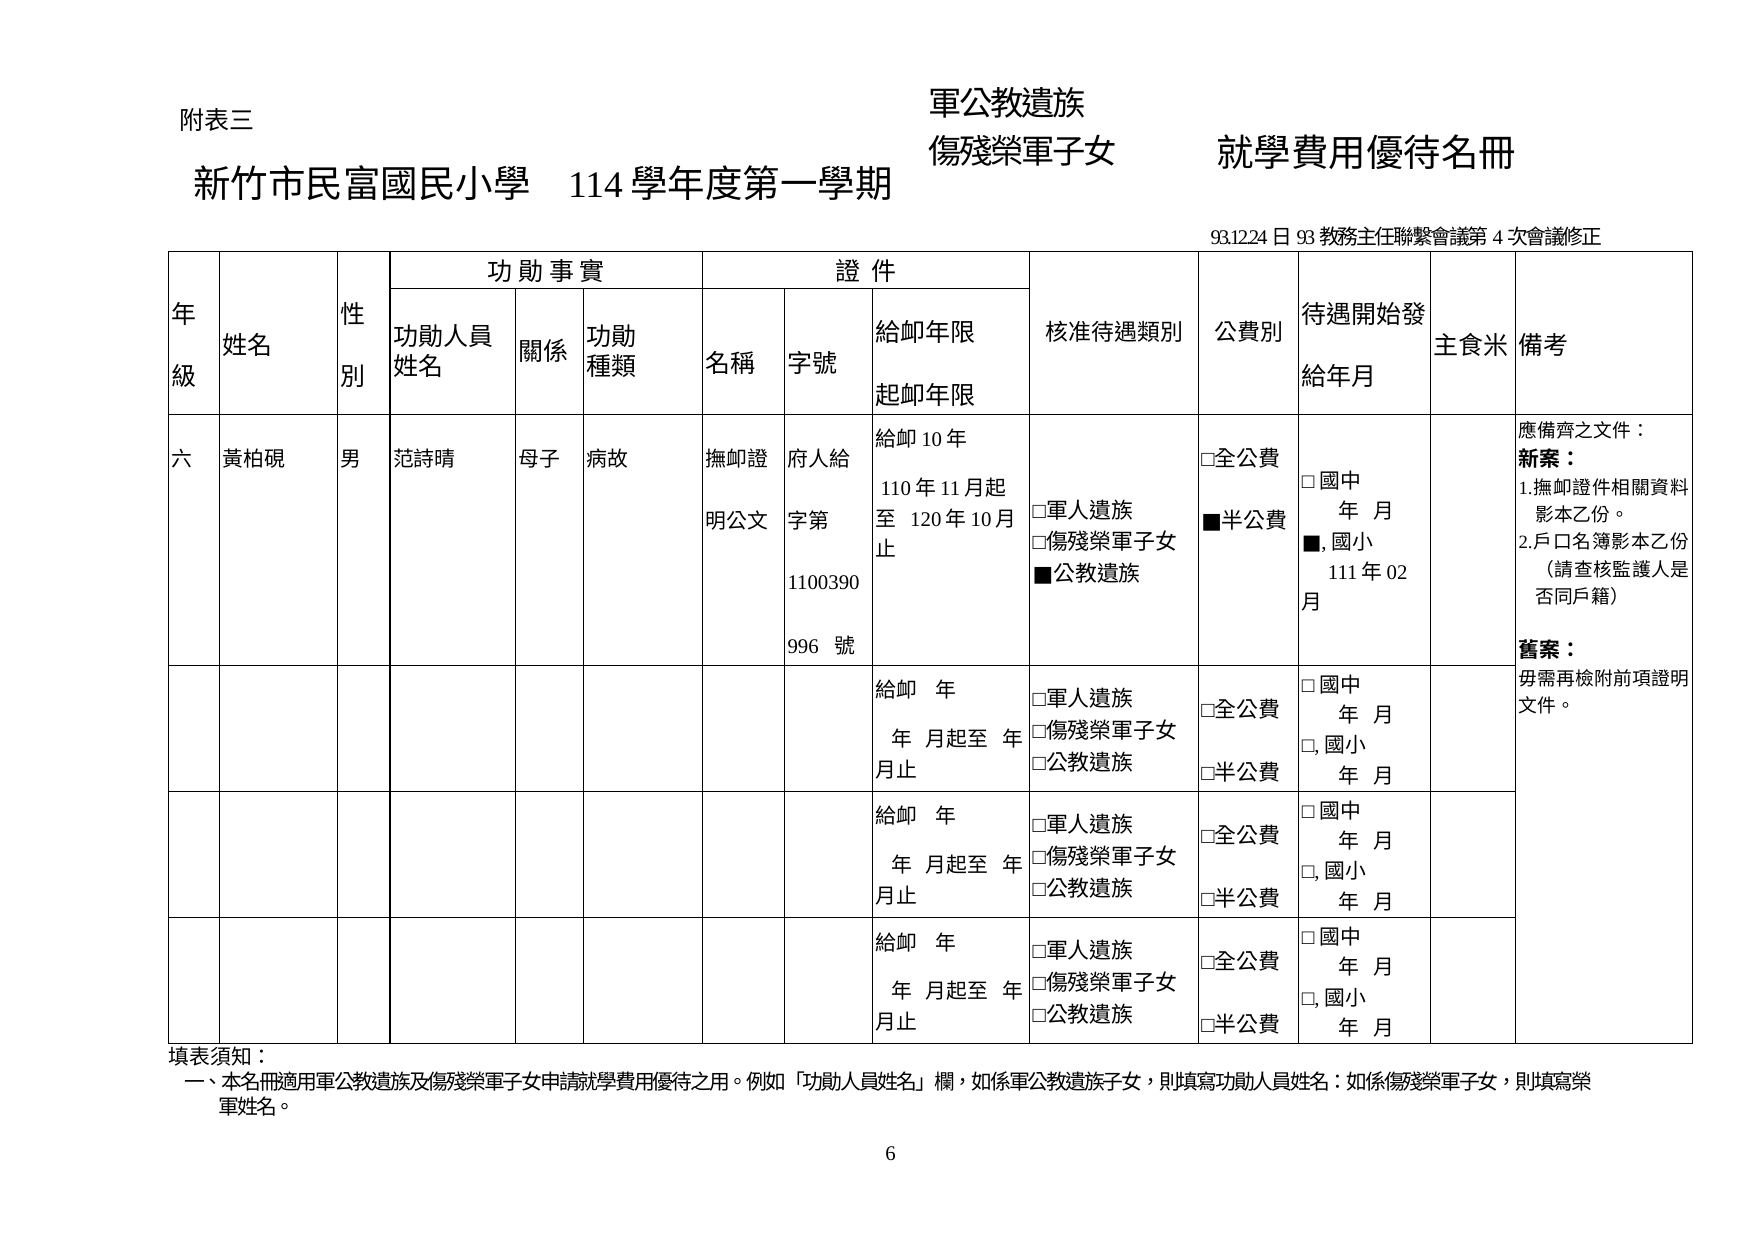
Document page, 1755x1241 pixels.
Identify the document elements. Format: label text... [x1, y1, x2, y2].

table_cell 給卹年限 起卹年限 [873, 289, 1029, 414]
table_cell [703, 792, 784, 917]
table_header 就學費用優待名冊 [1205, 77, 1554, 202]
table_cell 應備齊之文件： 新案： 1.撫卹證件相關資料影本乙份。 2.戶口名簿影本乙份（請查核監護人是否同戶籍） 舊案： 毋需再檢附前項證明文件。 [1516, 415, 1692, 1043]
table_cell □軍人遺族 □傷殘榮軍子女 □公教遺族 [1030, 666, 1198, 791]
table_cell 范詩晴 [391, 415, 515, 665]
text 一、本名冊適用軍公教遺族及傷殘榮軍子女申請就學費用優待之用。例如「功勛人員姓名」欄，如係軍公教遺族子女，則填寫功勛人員姓名：如係傷殘榮軍子女，則填寫榮軍姓名。 [184, 1069, 1604, 1119]
table_cell [169, 792, 219, 917]
table_cell [703, 918, 784, 1043]
table_header 證 件 [703, 252, 1029, 288]
table_cell [338, 666, 389, 791]
table_header 性別 [338, 252, 389, 414]
table_cell [220, 792, 337, 917]
table_cell 給卹 年 年 月起至 年 月止 [873, 792, 1029, 917]
table_cell □軍人遺族 □傷殘榮軍子女 □公教遺族 [1030, 918, 1198, 1043]
table_cell 給卹10年 110年11月起至 120年10月止 [873, 415, 1029, 665]
table_cell □軍人遺族 □傷殘榮軍子女 □公教遺族 [1030, 792, 1198, 917]
table_cell [391, 666, 515, 791]
table_cell 男 [338, 415, 389, 665]
table_cell □ 國中 年 月 □, 國小 年 月 [1299, 666, 1430, 791]
table_cell □ 國中 年 月 □, 國小 年 月 [1299, 918, 1430, 1043]
table_cell □軍人遺族 □傷殘榮軍子女 ■公教遺族 [1030, 415, 1198, 665]
table_cell 關係 [516, 289, 583, 414]
text 93.12.24日93教務主任聯繫會議第4次會議修正 [168, 221, 1604, 251]
table_header 公費別 [1199, 252, 1298, 414]
table_cell [1431, 918, 1515, 1043]
table_cell [220, 666, 337, 791]
table_cell 母子 [516, 415, 583, 665]
table_cell [338, 918, 389, 1043]
table_cell □ 國中 年 月 □, 國小 年 月 [1299, 792, 1430, 917]
table_cell [785, 918, 872, 1043]
table_cell [1431, 792, 1515, 917]
table_header 年級 [169, 252, 219, 414]
table_cell □全公費 □半公費 [1199, 918, 1298, 1043]
table_cell [391, 918, 515, 1043]
table_header 待遇開始發給年月 [1299, 252, 1430, 414]
table_cell 給卹 年 年 月起至 年 月止 [873, 666, 1029, 791]
table_cell [703, 666, 784, 791]
table_cell [785, 792, 872, 917]
table_cell 功勛人員 姓名 [391, 289, 515, 414]
table_cell [584, 918, 702, 1043]
table_header 主食米 [1431, 252, 1515, 414]
table_header 附表三 新竹市民富國民小學 114學年度第一學期 [168, 77, 917, 202]
table_header 核准待遇類別 [1030, 252, 1198, 414]
table_cell 給卹 年 年 月起至 年 月止 [873, 918, 1029, 1043]
table_cell [338, 792, 389, 917]
table_cell 撫卹證明公文 [703, 415, 784, 665]
table_cell [169, 666, 219, 791]
table_cell □全公費 ■半公費 [1199, 415, 1298, 665]
table_cell [1431, 666, 1515, 791]
table_cell [1431, 415, 1515, 665]
table_cell 六 [169, 415, 219, 665]
table_cell [516, 666, 583, 791]
table_cell [785, 666, 872, 791]
table_header 姓名 [220, 252, 337, 414]
table_header 軍公教遺族 [917, 77, 1204, 125]
table_cell 傷殘榮軍子女 [917, 125, 1204, 202]
table_cell [391, 792, 515, 917]
table_cell □全公費 □半公費 [1199, 792, 1298, 917]
table_cell [584, 792, 702, 917]
table_cell 黃柏硯 [220, 415, 337, 665]
table_cell □全公費 □半公費 [1199, 666, 1298, 791]
table_cell 病故 [584, 415, 702, 665]
table_cell [584, 666, 702, 791]
table_cell □ 國中 年 月 ■, 國小 111年02月 [1299, 415, 1430, 665]
table_cell [220, 918, 337, 1043]
table_header 功 勛 事 實 [391, 252, 702, 288]
table_cell [516, 918, 583, 1043]
table_cell 字號 [785, 289, 872, 414]
table_cell [516, 792, 583, 917]
table_cell [169, 918, 219, 1043]
table_header 備考 [1516, 252, 1692, 414]
table_cell 府人給字第 1100390996 號 [785, 415, 872, 665]
text 填表須知： [168, 1044, 1604, 1069]
table_cell 名稱 [703, 289, 784, 414]
table_cell 功勛 種類 [584, 289, 702, 414]
